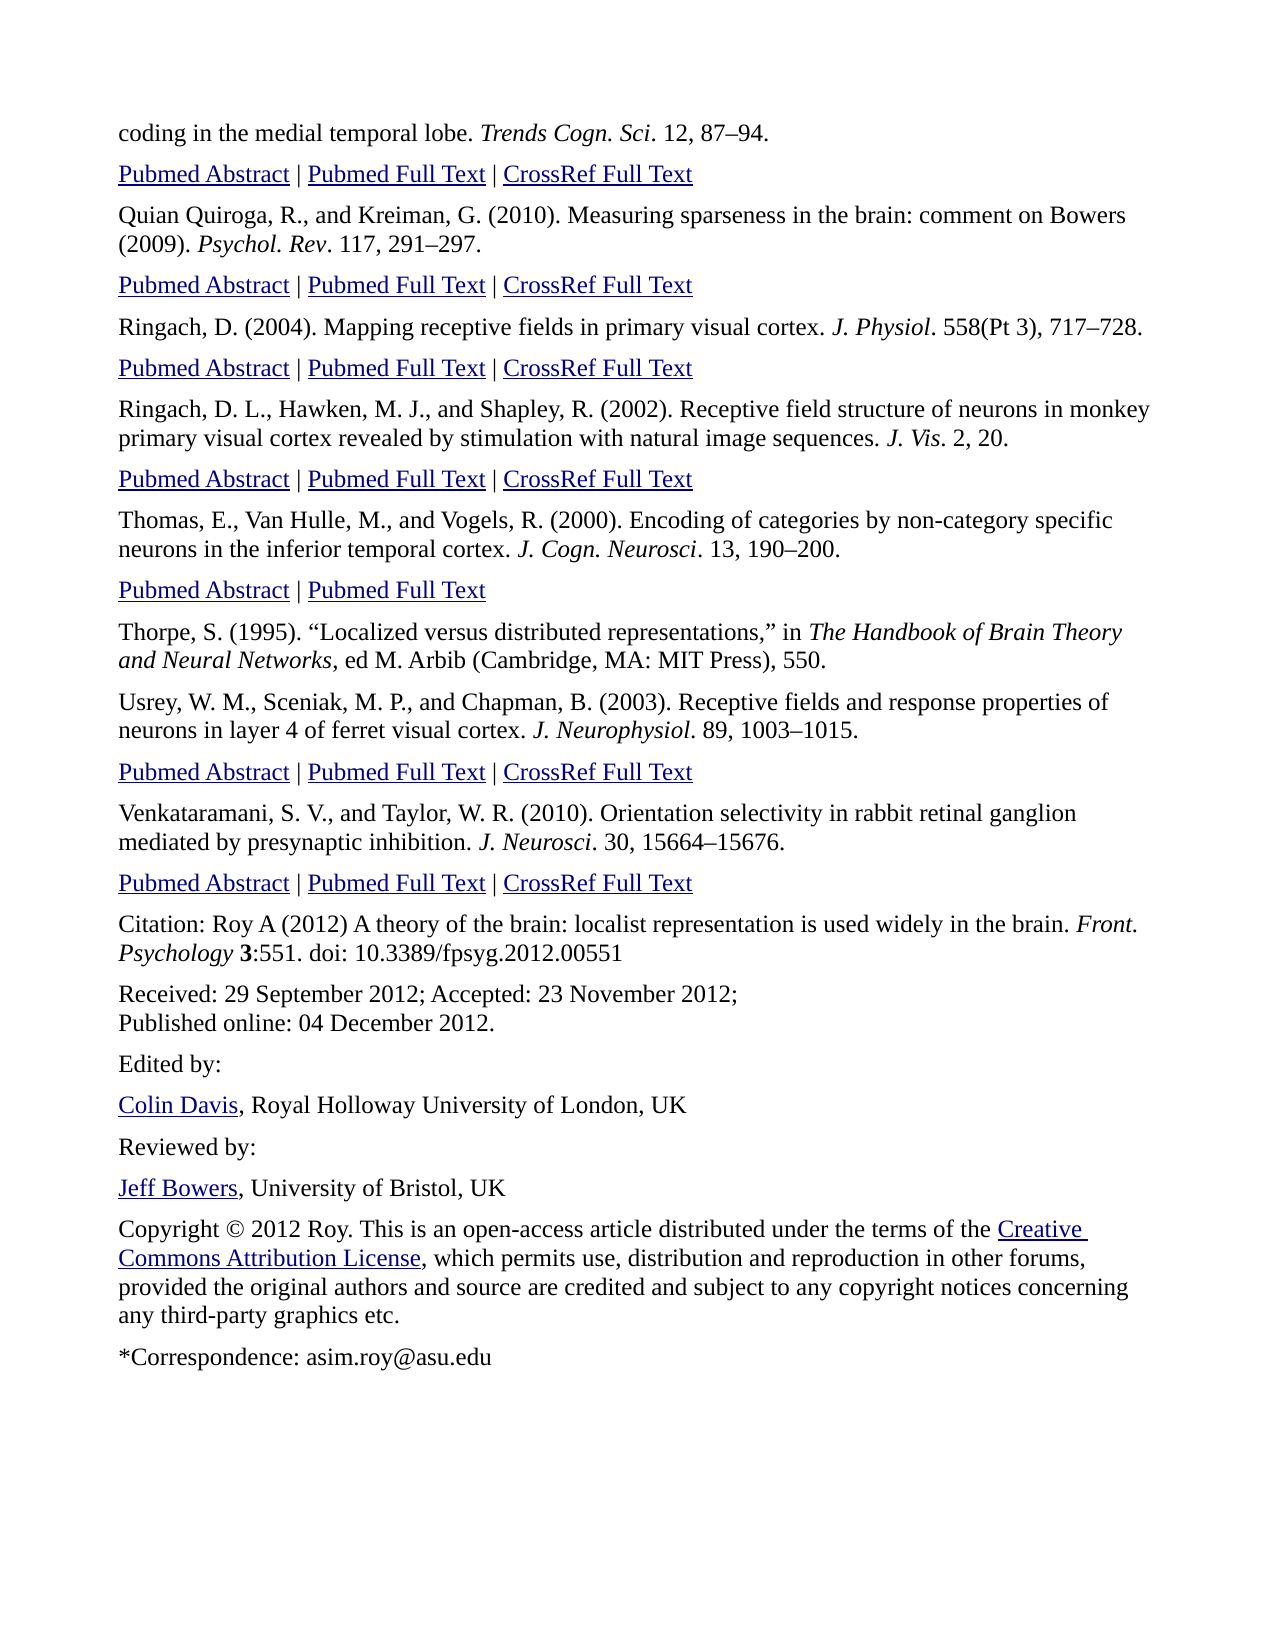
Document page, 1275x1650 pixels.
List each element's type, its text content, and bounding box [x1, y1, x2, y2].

text Venkataramani, S. V., and Taylor, W. R. (2010). Orientation selectivity in rabbit retinal ganglion mediated by presynaptic inhibition. J. Neurosci. 30, 15664–15676. [118, 798, 1157, 856]
text *Correspondence: asim.roy@asu.edu [118, 1342, 1157, 1371]
text Ringach, D. L., Hawken, M. J., and Shapley, R. (2002). Receptive field structure of neurons in monkey primary visual cortex revealed by stimulation with natural image sequences. J. Vis. 2, 20. [118, 394, 1157, 452]
text Usrey, W. M., Sceniak, M. P., and Chapman, B. (2003). Receptive fields and response properties of neurons in layer 4 of ferret visual cortex. J. Neurophysiol. 89, 1003–1015. [118, 687, 1157, 744]
text Pubmed Abstract | Pubmed Full Text | CrossRef Full Text [118, 159, 1157, 188]
text Citation: Roy A (2012) A theory of the brain: localist representation is used widely in the brain. Front. Psychology 3:551. doi: 10.3389/fpsyg.2012.00551 [118, 909, 1157, 967]
text Quian Quiroga, R., and Kreiman, G. (2010). Measuring sparseness in the brain: comment on Bowers (2009). Psychol. Rev. 117, 291–297. [118, 201, 1157, 258]
text Copyright © 2012 Roy. This is an open-access article distributed under the terms of the Creative Commons Attribution License, which permits use, distribution and reproduction in other forums, provided the original authors and source are credited and subject to any copyright notices concerning any third-party graphics etc. [118, 1214, 1157, 1329]
text Thomas, E., Van Hulle, M., and Vogels, R. (2000). Encoding of categories by non-category specific neurons in the inferior temporal cortex. J. Cogn. Neurosci. 13, 190–200. [118, 506, 1157, 563]
text Pubmed Abstract | Pubmed Full Text | CrossRef Full Text [118, 271, 1157, 299]
text Pubmed Abstract | Pubmed Full Text [118, 576, 1157, 604]
text Jeff Bowers, University of Bristol, UK [118, 1173, 1157, 1202]
text Colin Davis, Royal Holloway University of London, UK [118, 1091, 1157, 1119]
text Received: 29 September 2012; Accepted: 23 November 2012; Published online: 04 December 2012. [118, 979, 1157, 1037]
text coding in the medial temporal lobe. Trends Cogn. Sci. 12, 87–94. [118, 118, 1157, 147]
text Pubmed Abstract | Pubmed Full Text | CrossRef Full Text [118, 353, 1157, 382]
text Edited by: [118, 1049, 1157, 1078]
text Ringach, D. (2004). Mapping receptive fields in primary visual cortex. J. Physiol. 558(Pt 3), 717–728. [118, 312, 1157, 341]
text Pubmed Abstract | Pubmed Full Text | CrossRef Full Text [118, 868, 1157, 897]
text Reviewed by: [118, 1132, 1157, 1161]
text Pubmed Abstract | Pubmed Full Text | CrossRef Full Text [118, 464, 1157, 493]
text Thorpe, S. (1995). “Localized versus distributed representations,” in The Handbook of Brain Theory and Neural Networks, ed M. Arbib (Cambridge, MA: MIT Press), 550. [118, 617, 1157, 674]
text Pubmed Abstract | Pubmed Full Text | CrossRef Full Text [118, 757, 1157, 786]
